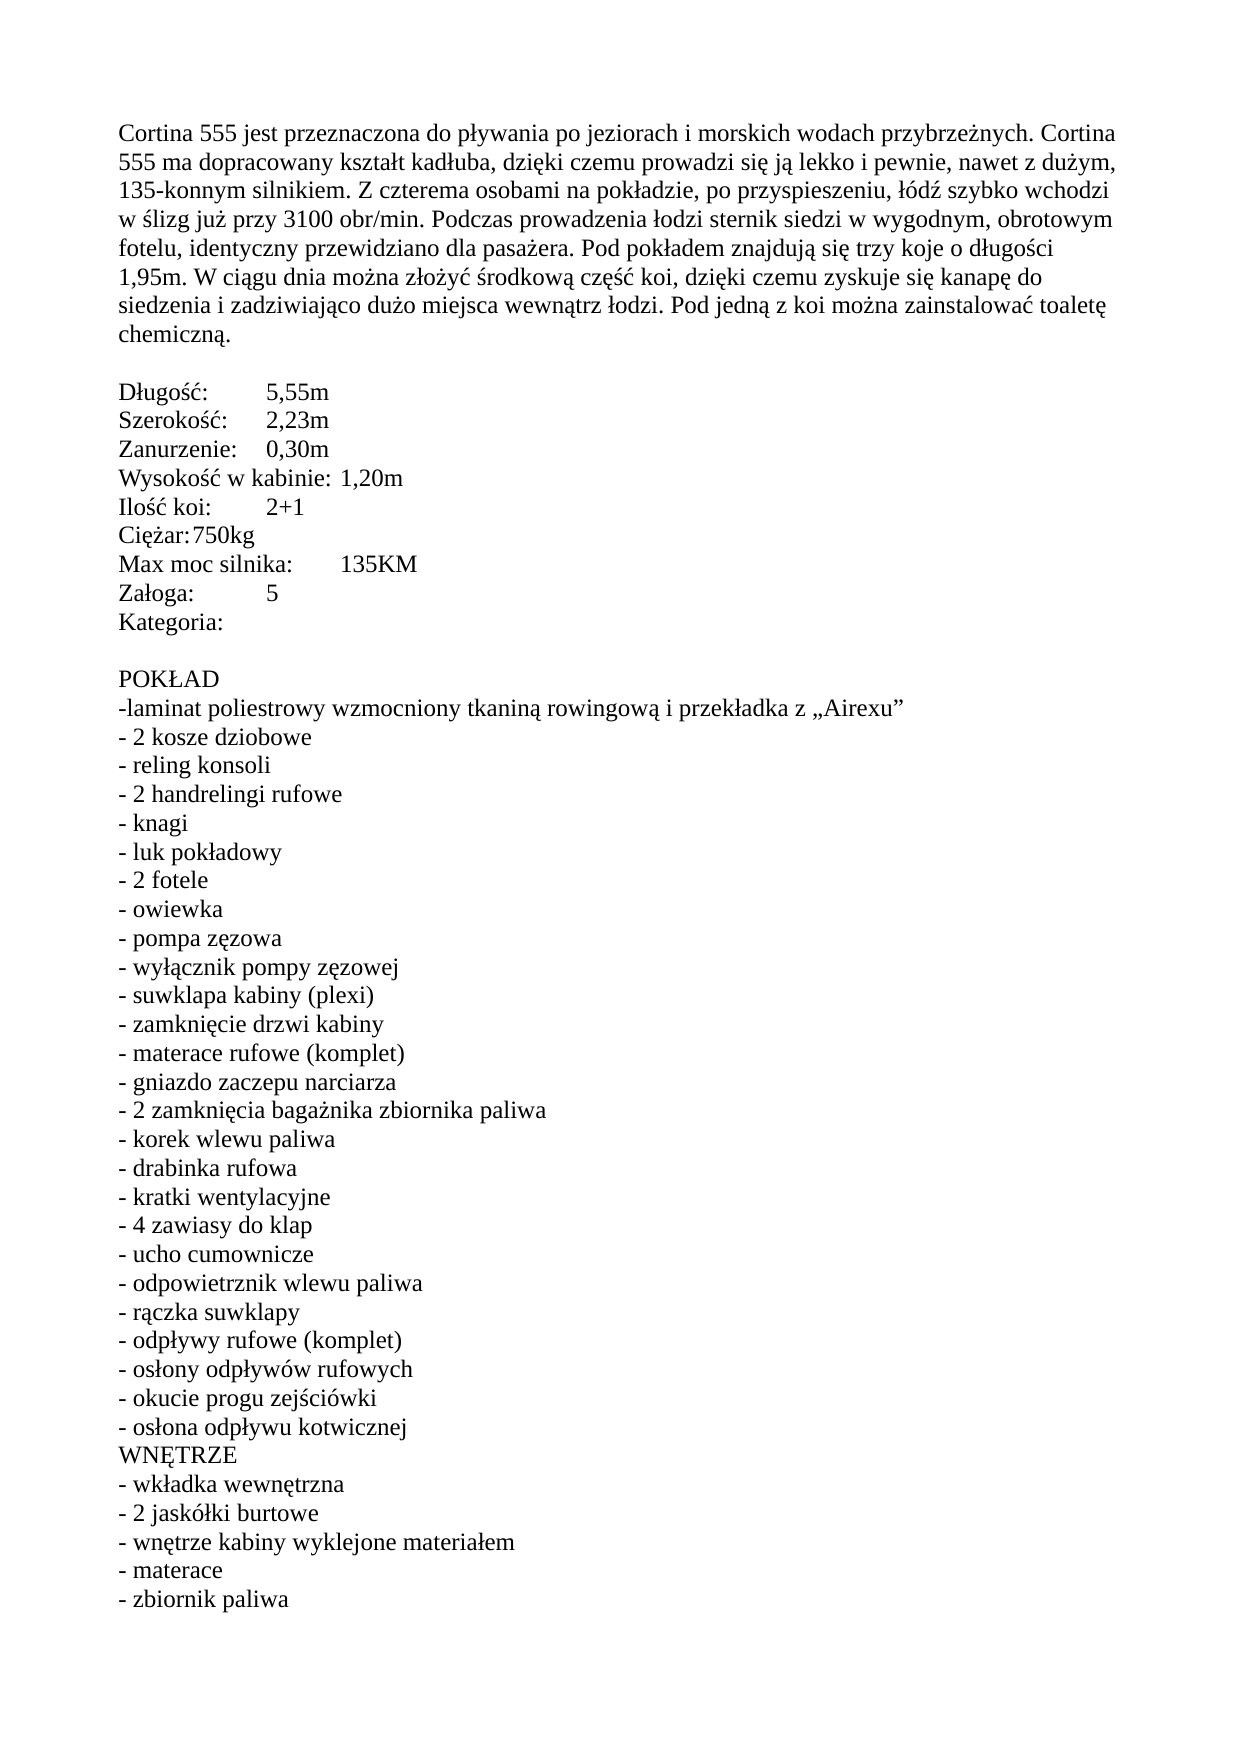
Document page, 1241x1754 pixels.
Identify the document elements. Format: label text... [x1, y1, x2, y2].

text Długość: 5,55m [118, 377, 1122, 406]
text Ilość koi: 2+1 [118, 492, 1122, 521]
text -laminat poliestrowy wzmocniony tkaniną rowingową i przekładka z „Airexu” [118, 693, 1122, 722]
text - luk pokładowy [118, 837, 1122, 866]
text - materace [118, 1556, 1122, 1584]
text - 2 jaskółki burtowe [118, 1498, 1122, 1527]
text WNĘTRZE [118, 1441, 1122, 1469]
text Ciężar: 750kg [118, 521, 1122, 549]
text - owiewka [118, 894, 1122, 923]
text - pompa zęzowa [118, 923, 1122, 952]
text - korek wlewu paliwa [118, 1124, 1122, 1153]
text Cortina 555 jest przeznaczona do pływania po jeziorach i morskich wodach przybrzeżnych. Cortina 555 ma dopracowany kształt kadłuba, dzięki czemu prowadzi się ją lekko i pewnie, nawet z dużym, 135-konnym silnikiem. Z czterema osobami na pokładzie, po przyspieszeniu, łódź szybko wchodzi w ślizg już przy 3100 obr/min. Podczas prowadzenia łodzi sternik siedzi w wygodnym, obrotowym fotelu, identyczny przewidziano dla pasażera. Pod pokładem znajdują się trzy koje o długości 1,95m. W ciągu dnia można złożyć środkową część koi, dzięki czemu zyskuje się kanapę do siedzenia i zadziwiająco dużo miejsca wewnątrz łodzi. Pod jedną z koi można zainstalować toaletę chemiczną. [118, 118, 1122, 348]
text - rączka suwklapy [118, 1297, 1122, 1326]
text - zamknięcie drzwi kabiny [118, 1009, 1122, 1038]
text - wyłącznik pompy zęzowej [118, 952, 1122, 981]
text - odpływy rufowe (komplet) [118, 1326, 1122, 1354]
text - reling konsoli [118, 751, 1122, 779]
text - okucie progu zejściówki [118, 1383, 1122, 1412]
text - knagi [118, 808, 1122, 837]
text - wnętrze kabiny wyklejone materiałem [118, 1527, 1122, 1556]
text Załoga: 5 [118, 578, 1122, 607]
text - wkładka wewnętrzna [118, 1469, 1122, 1498]
text - zbiornik paliwa [118, 1584, 1122, 1613]
text Max moc silnika: 135KM [118, 549, 1122, 578]
text Zanurzenie: 0,30m [118, 434, 1122, 463]
text - 4 zawiasy do klap [118, 1211, 1122, 1239]
text - materace rufowe (komplet) [118, 1038, 1122, 1067]
text - 2 zamknięcia bagażnika zbiornika paliwa [118, 1096, 1122, 1124]
text - osłona odpływu kotwicznej [118, 1412, 1122, 1441]
text - kratki wentylacyjne [118, 1182, 1122, 1211]
text - drabinka rufowa [118, 1153, 1122, 1182]
text - 2 kosze dziobowe [118, 722, 1122, 751]
text Wysokość w kabinie: 1,20m [118, 463, 1122, 492]
text - 2 handrelingi rufowe [118, 779, 1122, 808]
text - gniazdo zaczepu narciarza [118, 1067, 1122, 1096]
text - suwklapa kabiny (plexi) [118, 981, 1122, 1009]
text - ucho cumownicze [118, 1239, 1122, 1268]
text - 2 fotele [118, 866, 1122, 894]
text - osłony odpływów rufowych [118, 1354, 1122, 1383]
text POKŁAD [118, 664, 1122, 693]
text Kategoria: [118, 607, 1122, 636]
text Szerokość: 2,23m [118, 406, 1122, 434]
text - odpowietrznik wlewu paliwa [118, 1268, 1122, 1297]
